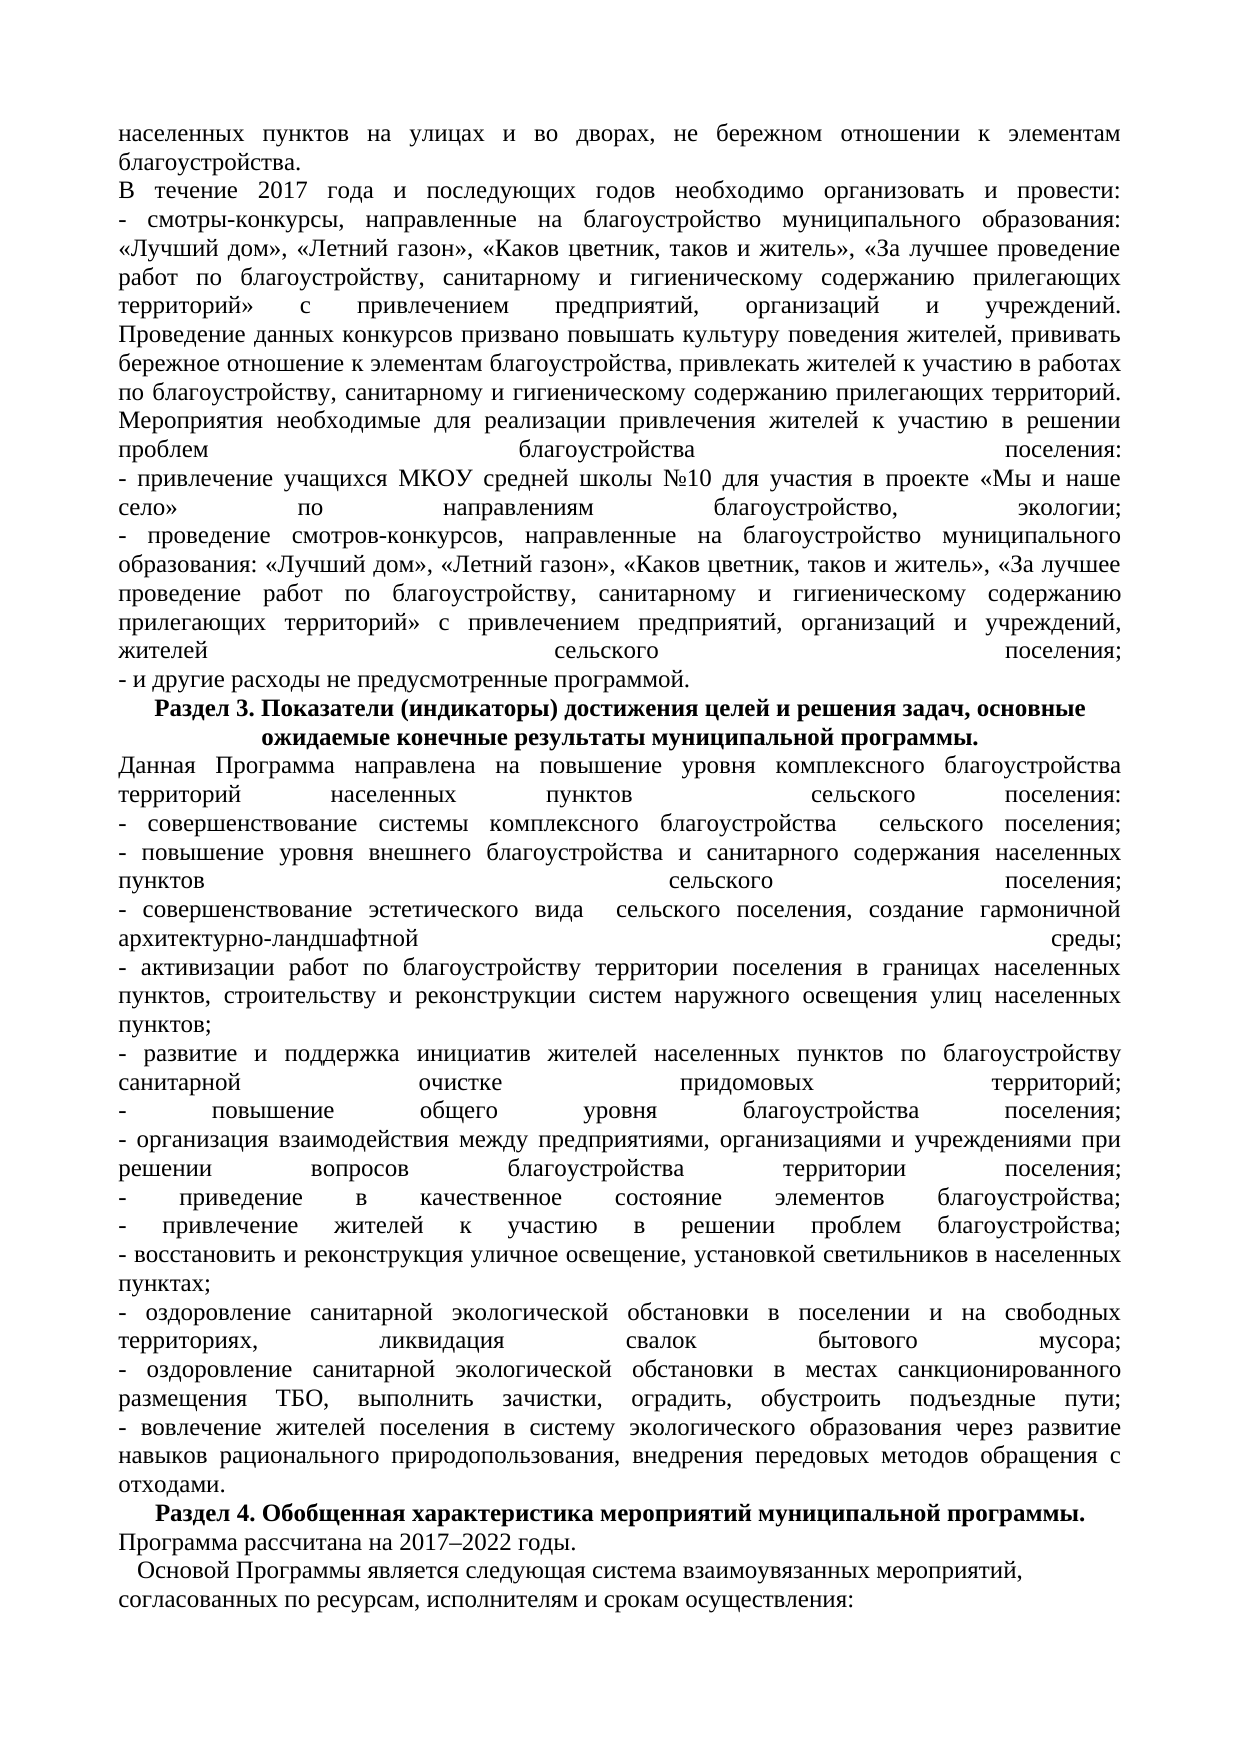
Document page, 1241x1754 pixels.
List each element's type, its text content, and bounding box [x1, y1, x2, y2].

text Программа рассчитана на 2017–2022 годы. Основой Программы является следующая система взаимоувязанных мероприятий, согласованных по ресурсам, исполнителям и срокам осуществления: [118, 1527, 1122, 1613]
text Данная Программа направлена на повышение уровня комплексного благоустройства территорий населенных пунктов сельского поселения: - совершенствование системы комплексного благоустройства сельского поселения; - повышение уровня внешнего благоустройства и санитарного содержания населенных пунктов сельского поселения; - совершенствование эстетического вида сельского поселения, создание гармоничной архитектурно-ландшафтной среды; - активизации работ по благоустройству территории поселения в границах населенных пунктов, строительству и реконструкции систем наружного освещения улиц населенных пунктов; - развитие и поддержка инициатив жителей населенных пунктов по благоустройству санитарной очистке придомовых территорий; - повышение общего уровня благоустройства поселения; - организация взаимодействия между предприятиями, организациями и учреждениями при решении вопросов благоустройства территории поселения; - приведение в качественное состояние элементов благоустройства; - привлечение жителей к участию в решении проблем благоустройства; - восстановить и реконструкция уличное освещение, установкой светильников в населенных пунктах; - оздоровление санитарной экологической обстановки в поселении и на свободных территориях, ликвидация свалок бытового мусора; - оздоровление санитарной экологической обстановки в местах санкционированного размещения ТБО, выполнить зачистки, оградить, обустроить подъездные пути; - вовлечение жителей поселения в систему экологического образования через развитие навыков рационального природопользования, внедрения передовых методов обращения с отходами. [118, 751, 1122, 1498]
text населенных пунктов на улицах и во дворах, не бережном отношении к элементам благоустройства. В течение 2017 года и последующих годов необходимо организовать и провести: - смотры-конкурсы, направленные на благоустройство муниципального образования: «Лучший дом», «Летний газон», «Каков цветник, таков и житель», «За лучшее проведение работ по благоустройству, санитарному и гигиеническому содержанию прилегающих территорий» с привлечением предприятий, организаций и учреждений. Проведение данных конкурсов призвано повышать культуру поведения жителей, прививать бережное отношение к элементам благоустройства, привлекать жителей к участию в работах по благоустройству, санитарному и гигиеническому содержанию прилегающих территорий. Мероприятия необходимые для реализации привлечения жителей к участию в решении проблем благоустройства поселения: - привлечение учащихся МКОУ средней школы №10 для участия в проекте «Мы и наше село» по направлениям благоустройство, экологии; - проведение смотров-конкурсов, направленные на благоустройство муниципального образования: «Лучший дом», «Летний газон», «Каков цветник, таков и житель», «За лучшее проведение работ по благоустройству, санитарному и гигиеническому содержанию прилегающих территорий» с привлечением предприятий, организаций и учреждений, жителей сельского поселения; - и другие расходы не предусмотренные программой. [118, 118, 1122, 693]
text Раздел 4. Обобщенная характеристика мероприятий муниципальной программы. [118, 1498, 1122, 1527]
text Раздел 3. Показатели (индикаторы) достижения целей и решения задач, основные ожидаемые конечные результаты муниципальной программы. [118, 693, 1122, 751]
